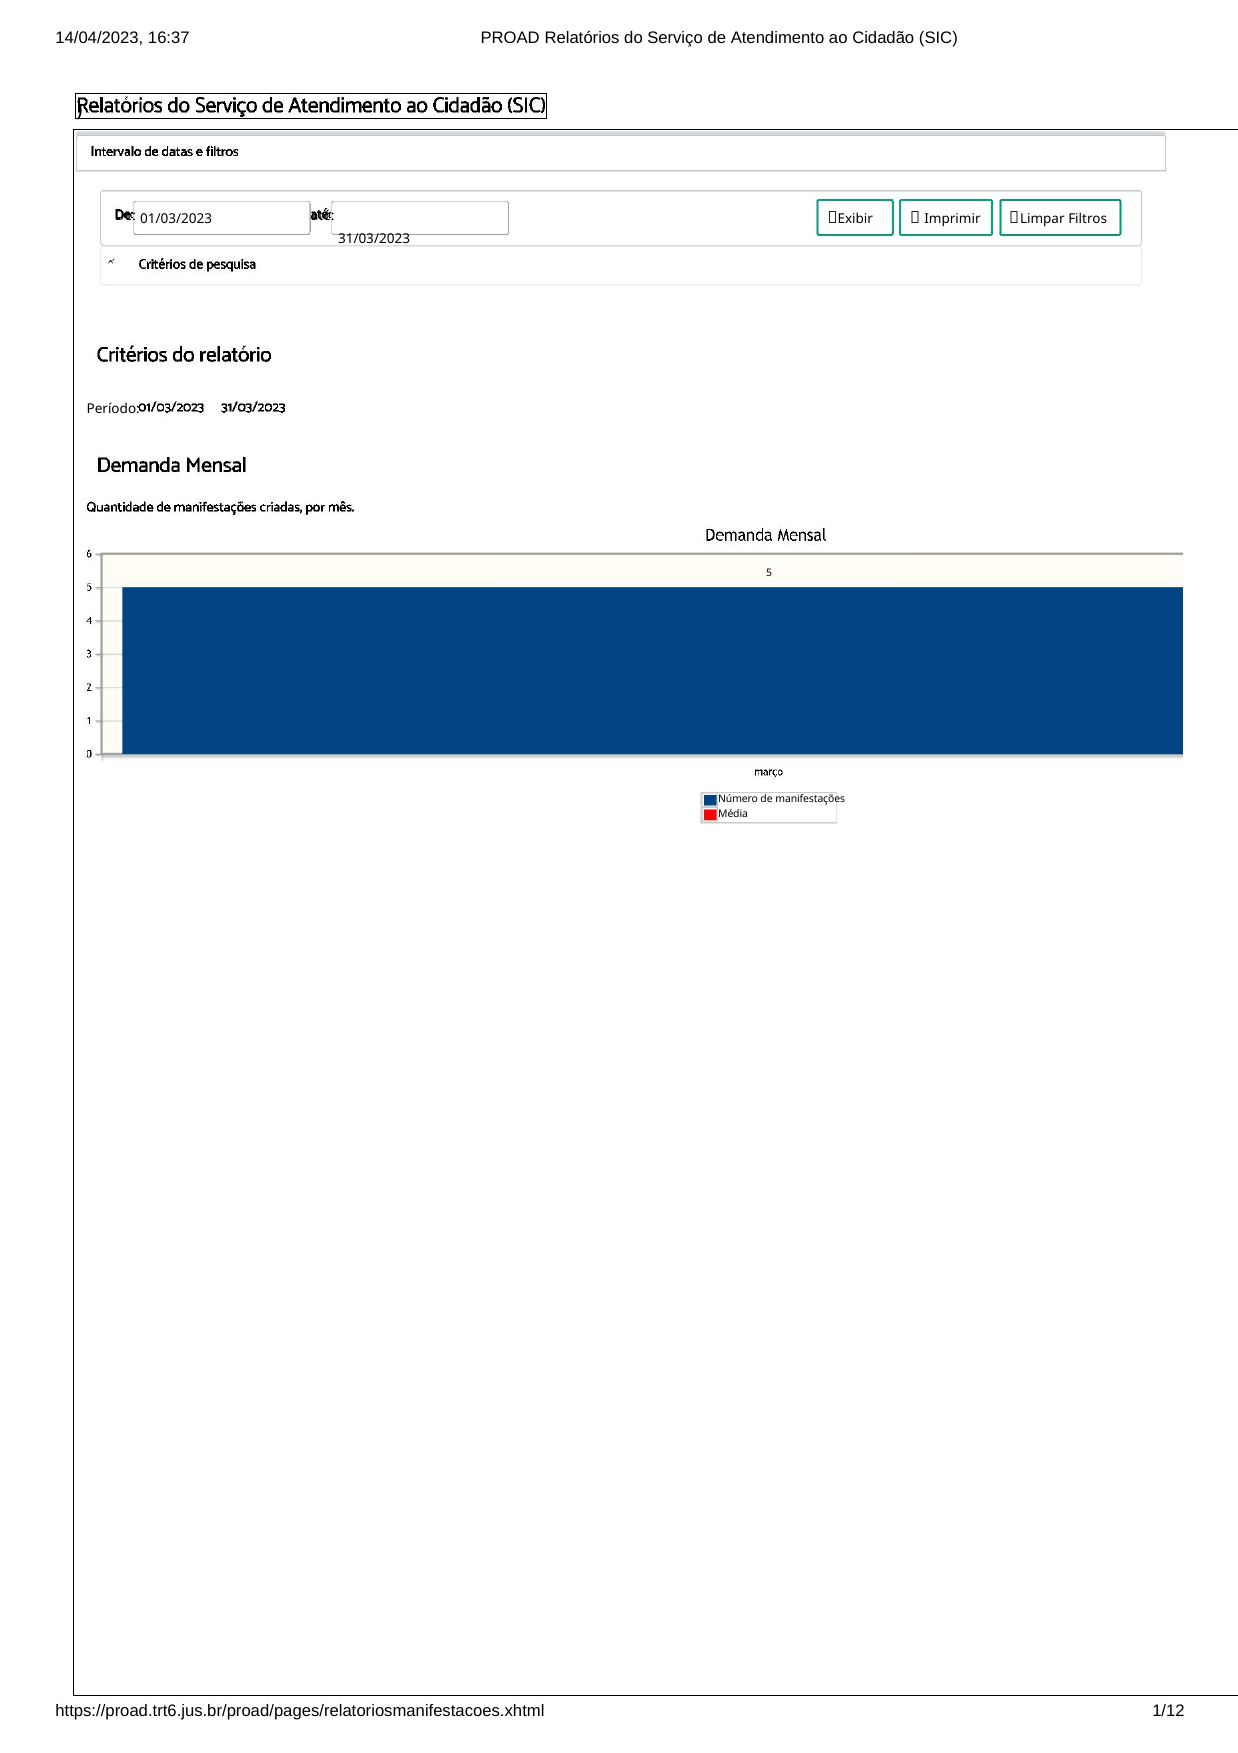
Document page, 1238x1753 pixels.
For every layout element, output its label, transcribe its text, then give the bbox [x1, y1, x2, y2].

text https://proad.trt6.jus.br/proad/pages/relatoriosmanifestacoes.xhtml [55, 1702, 569, 1720]
text Limpar Filtros [1009, 206, 1126, 228]
text  [114, 258, 157, 275]
text ) [76, 89, 570, 123]
text Média [718, 808, 853, 820]
text De: [114, 203, 153, 225]
text 1 [55, 29, 64, 47]
text  Imprimir [910, 206, 998, 228]
text 31/03/2023 [338, 225, 422, 247]
text 5 [766, 567, 787, 579]
text 01/03/2023 [140, 206, 226, 228]
text 4/04/2023, 16:37 [64, 29, 214, 47]
text até: [311, 203, 422, 225]
text Exibir [827, 206, 899, 228]
text 1/12 [1152, 1702, 1209, 1720]
text Número de manifestações [718, 793, 853, 805]
picture [74, 130, 1238, 1695]
text Período: [86, 396, 310, 418]
text PROAD Relatórios do Serviço de Atendimento ao Cidadão (SIC) [480, 29, 982, 47]
